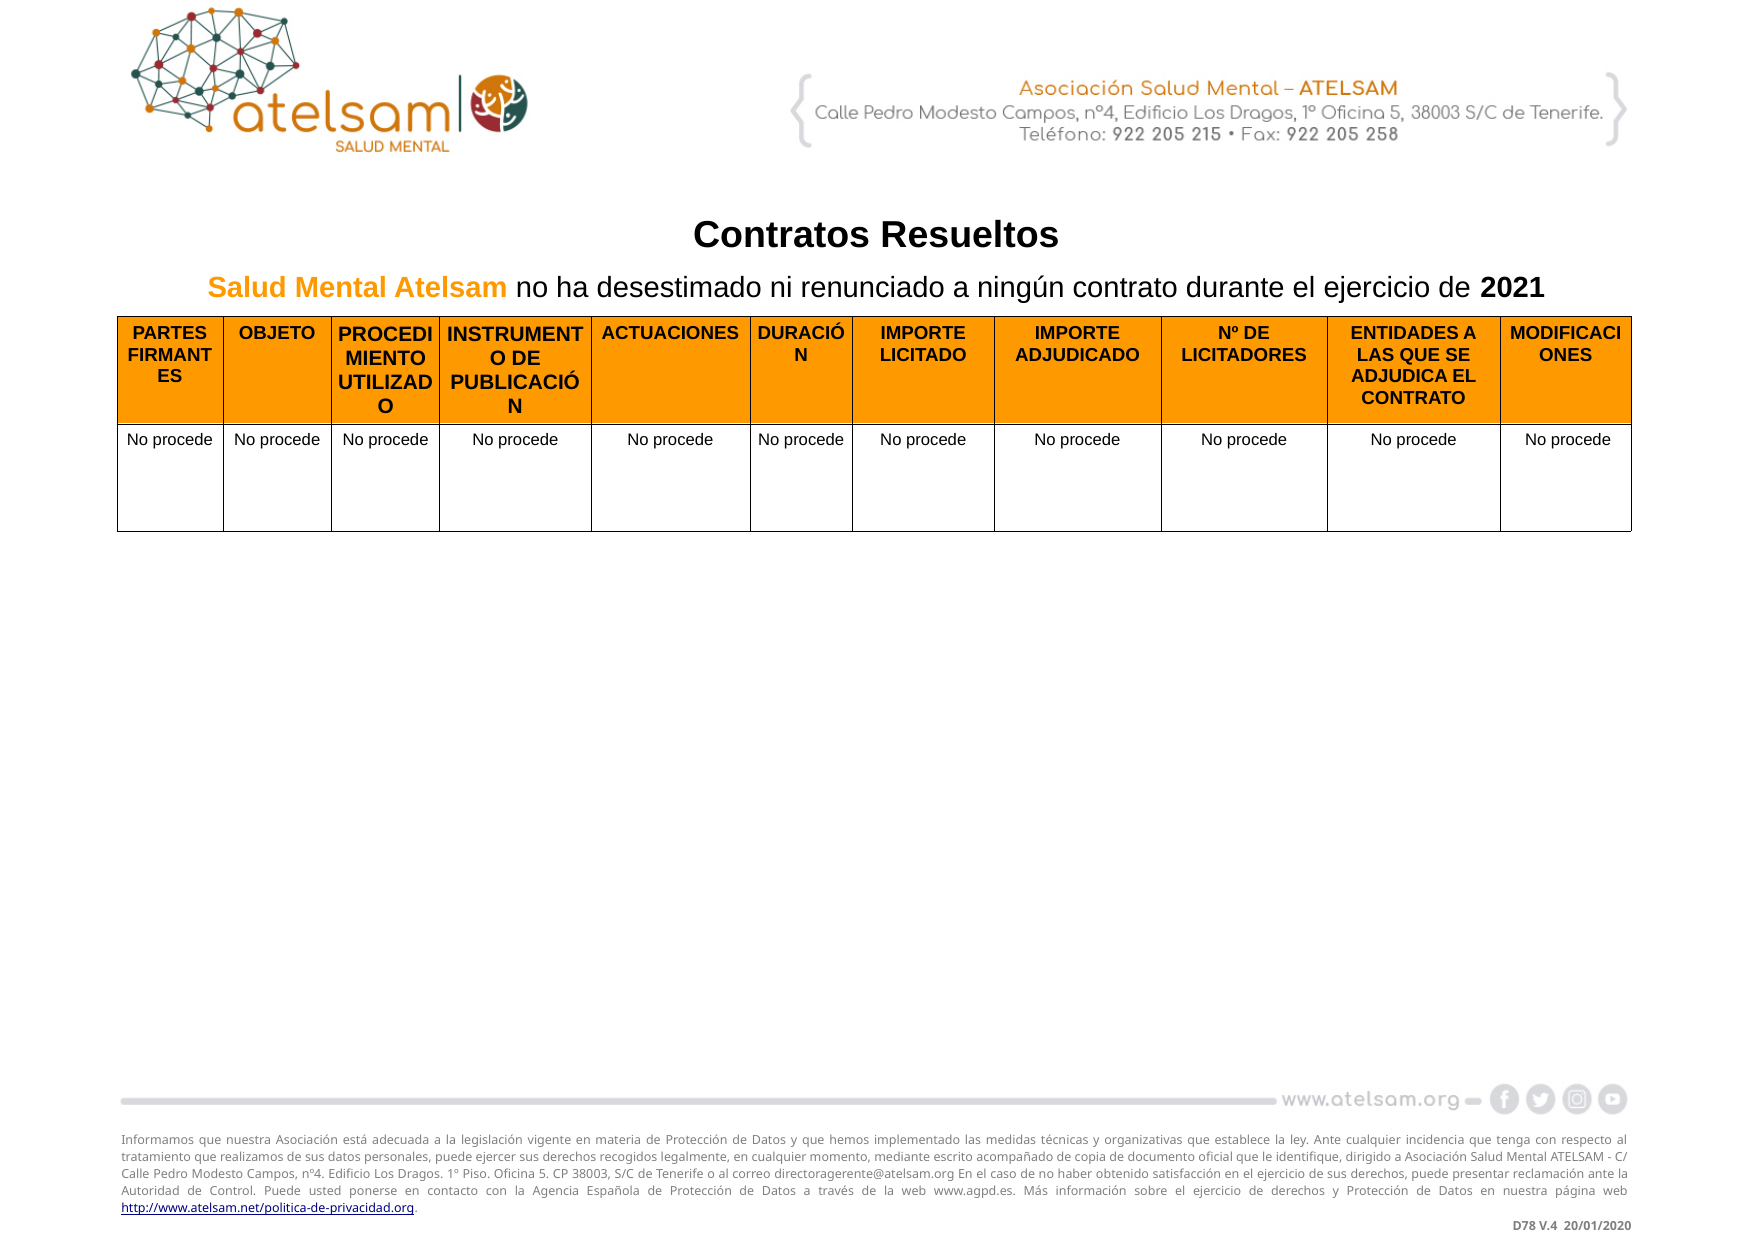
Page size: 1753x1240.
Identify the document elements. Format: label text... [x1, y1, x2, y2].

table_header DURACIÓN [751, 317, 852, 423]
table_cell No procede [1328, 425, 1500, 531]
table_header Nº DE LICITADORES [1162, 317, 1327, 423]
table_header MODIFICACIONES [1501, 317, 1631, 423]
table_cell No procede [440, 425, 591, 531]
table_header PROCEDIMIENTO UTILIZADO [332, 317, 439, 423]
table_cell No procede [853, 425, 994, 531]
table_header PARTES FIRMANTES [118, 317, 223, 423]
table_cell No procede [995, 425, 1161, 531]
text Contratos Resueltos [121, 212, 1631, 255]
table_header ACTUACIONES [592, 317, 750, 423]
table_header OBJETO [224, 317, 331, 423]
table_cell No procede [1501, 425, 1631, 531]
table_header IMPORTE ADJUDICADO [995, 317, 1161, 423]
picture [121, 0, 1632, 158]
picture [109, 1080, 1643, 1121]
table_header IMPORTE LICITADO [853, 317, 994, 423]
table_header ENTIDADES A LAS QUE SE ADJUDICA EL CONTRATO [1328, 317, 1500, 423]
table_header INSTRUMENTO DE PUBLICACIÓN [440, 317, 591, 423]
text Salud Mental Atelsam no ha desestimado ni renunciado a ningún contrato durante el ejercicio de 2021 [121, 270, 1631, 303]
table_cell No procede [332, 425, 439, 531]
table_cell No procede [751, 425, 852, 531]
table_cell No procede [118, 425, 223, 531]
table_cell No procede [224, 425, 331, 531]
table_cell No procede [592, 425, 750, 531]
table_cell No procede [1162, 425, 1327, 531]
